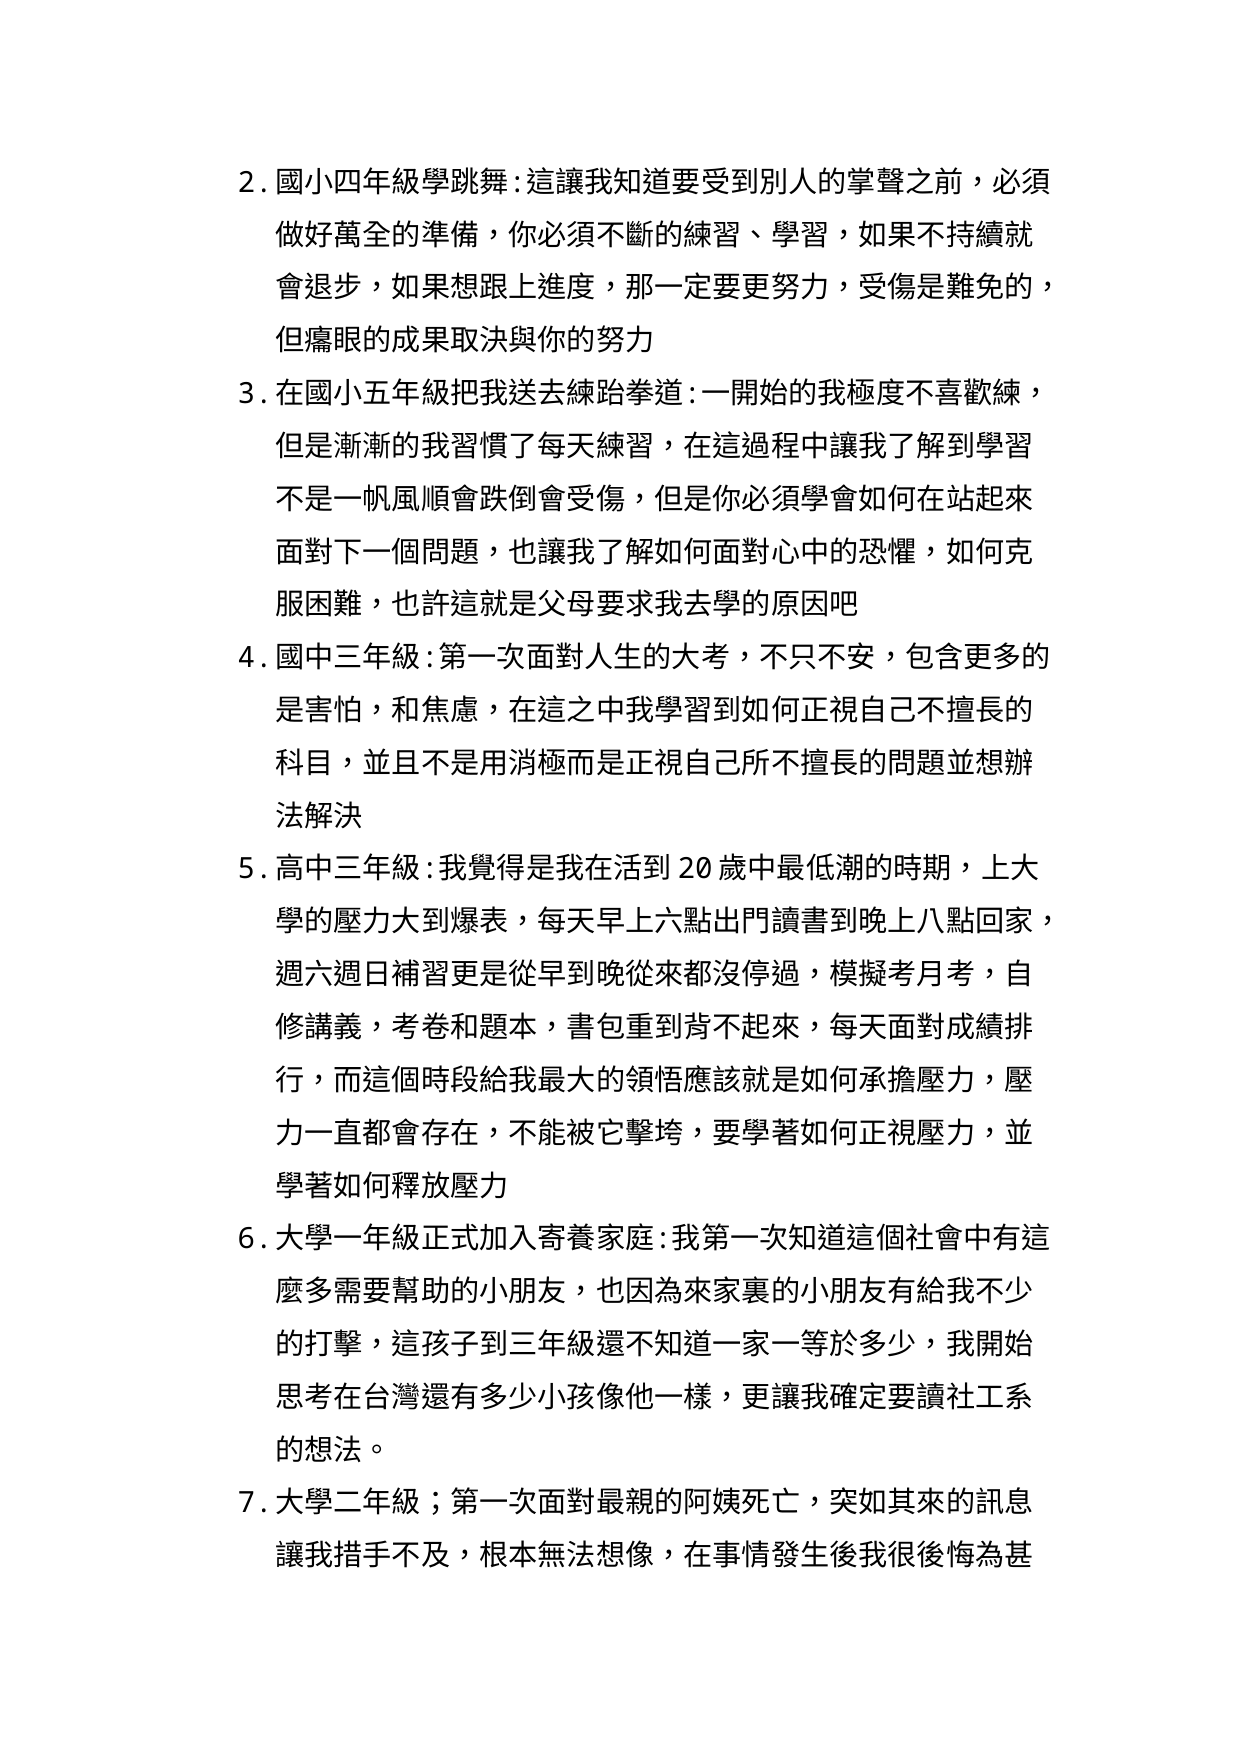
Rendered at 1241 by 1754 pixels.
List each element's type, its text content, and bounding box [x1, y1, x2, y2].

list 大學二年級；第一次面對最親的阿姨死亡，突如其來的訊息讓我措手不及，根本無法想像，在事情發生後我很後悔為甚 [237, 1479, 1053, 1574]
list 大學一年級正式加入寄養家庭:我第一次知道這個社會中有這麼多需要幫助的小朋友，也因為來家裏的小朋友有給我不少的打擊，這孩子到三年級還不知道一家一等於多少，我開始思考在台灣還有多少小孩像他一樣，更讓我確定要讀社工系的想法。 [237, 1215, 1053, 1468]
list 高中三年級:我覺得是我在活到20歲中最低潮的時期，上大學的壓力大到爆表，每天早上六點出門讀書到晚上八點回家，週六週日補習更是從早到晚從來都沒停過，模擬考月考，自修講義，考卷和題本，書包重到背不起來，每天面對成績排行，而這個時段給我最大的領悟應該就是如何承擔壓力，壓力一直都會存在，不能被它擊垮，要學著如何正視壓力，並學著如何釋放壓力 [237, 845, 1053, 1204]
list 在國小五年級把我送去練跆拳道:一開始的我極度不喜歡練，但是漸漸的我習慣了每天練習，在這過程中讓我了解到學習不是一帆風順會跌倒會受傷，但是你必須學會如何在站起來面對下一個問題，也讓我了解如何面對心中的恐懼，如何克服困難，也許這就是父母要求我去學的原因吧 [237, 369, 1053, 623]
list 國中三年級:第一次面對人生的大考，不只不安，包含更多的是害怕，和焦慮，在這之中我學習到如何正視自己不擅長的科目，並且不是用消極而是正視自己所不擅長的問題並想辦法解決 [237, 634, 1053, 834]
list 國小四年級學跳舞:這讓我知道要受到別人的掌聲之前，必須做好萬全的準備，你必須不斷的練習、學習，如果不持續就會退步，如果想跟上進度，那一定要更努力，受傷是難免的，但癟眼的成果取決與你的努力 [237, 158, 1053, 359]
